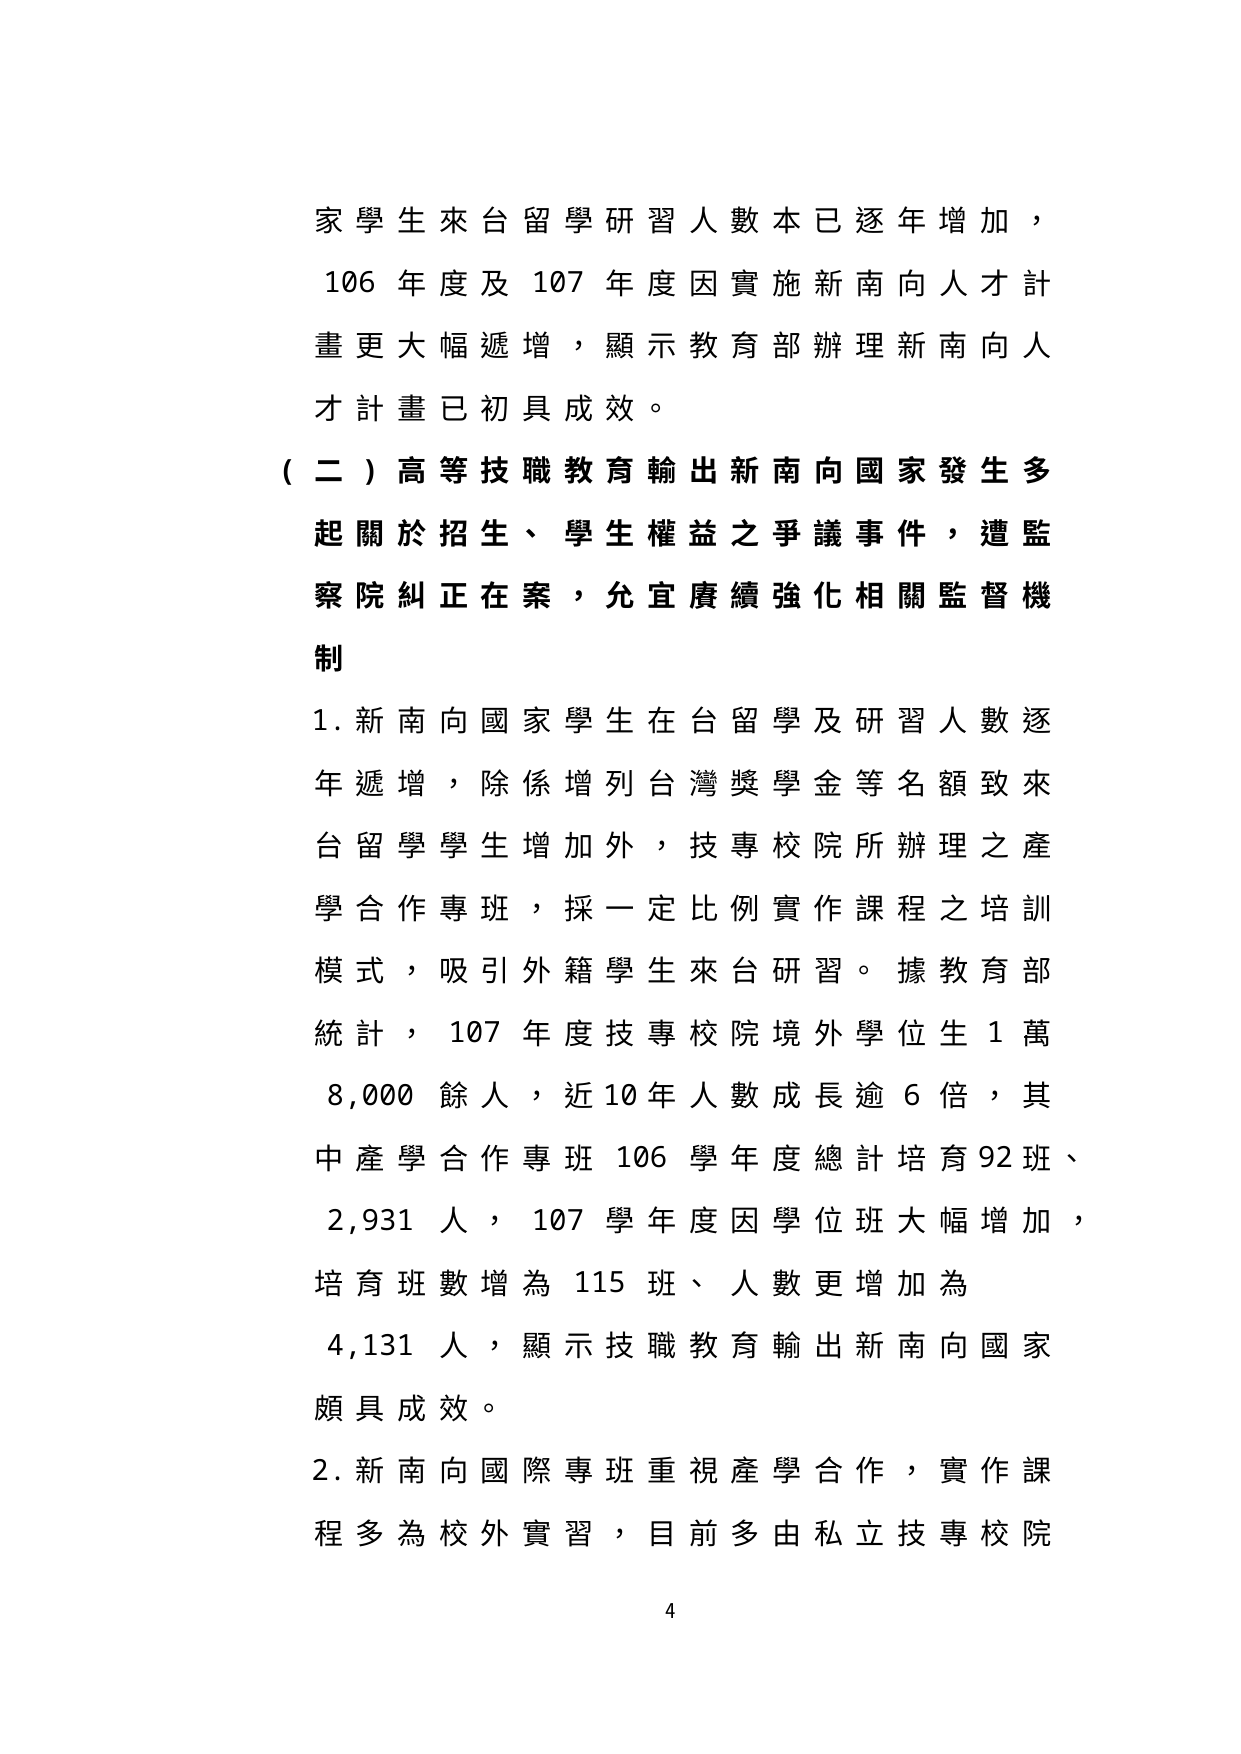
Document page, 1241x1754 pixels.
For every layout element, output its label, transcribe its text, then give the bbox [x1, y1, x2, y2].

text (二)高等技職教育輸出新南向國家發生多起關於招生、學生權益之爭議事件，遭監察院糾正在案，允宜賡續強化相關監督機制 [242, 427, 1058, 677]
text 1.新南向國家學生在台留學及研習人數逐年遞增，除係增列台灣獎學金等名額致來台留學學生增加外，技專校院所辦理之產學合作專班，採一定比例實作課程之培訓模式，吸引外籍學生來台研習。據教育部統計，107年度技專校院境外學位生1萬8,000餘人，近10年人數成長逾6倍，其中產學合作專班106學年度總計培育92班、2,931人，107學年度因學位班大幅增加，培育班數增為115班、人數更增加為4,131人，顯示技職教育輸出新南向國家頗具成效。 [271, 677, 1058, 1427]
text 家學生來台留學研習人數本已逐年增加，106年度及107年度因實施新南向人才計畫更大幅遞增，顯示教育部辦理新南向人才計畫已初具成效。 [271, 177, 1058, 427]
text 2.新南向國際專班重視產學合作，實作課程多為校外實習，目前多由私立技專校院辦理，教育部則訂有「補助技專校院辦理產學合作國際專班申請及審查作業要點」作為補助依據，學生如有經濟需求，為保障其勞動權益，應依就業服務法規定申請工作證，每周工讀時數上限20小時。惟因校外實習與工讀界線模糊，致接連發生多起關於不當招生或損及學生權益之爭議事件，如：康○大學違法招收斯里蘭卡籍學生並非法工作、育○科大之菲律賓籍研究生被迫簽訂不合理工讀契約疑似遭受剝削、東○科大使用不當簡報招募新南向產學合作國際專班之實習機構、建○科大未善盡輔導責任致發生仲介公司疑似扣留外籍學生證件及薪資等負面情事(詳附表3)；而主管機關教育部亦遭監察院以未能建立相關招生規範與策略，及未能確實掌握與督導學校招生情形，於107年8月予以糾正在案。 [271, 1427, 1058, 1552]
